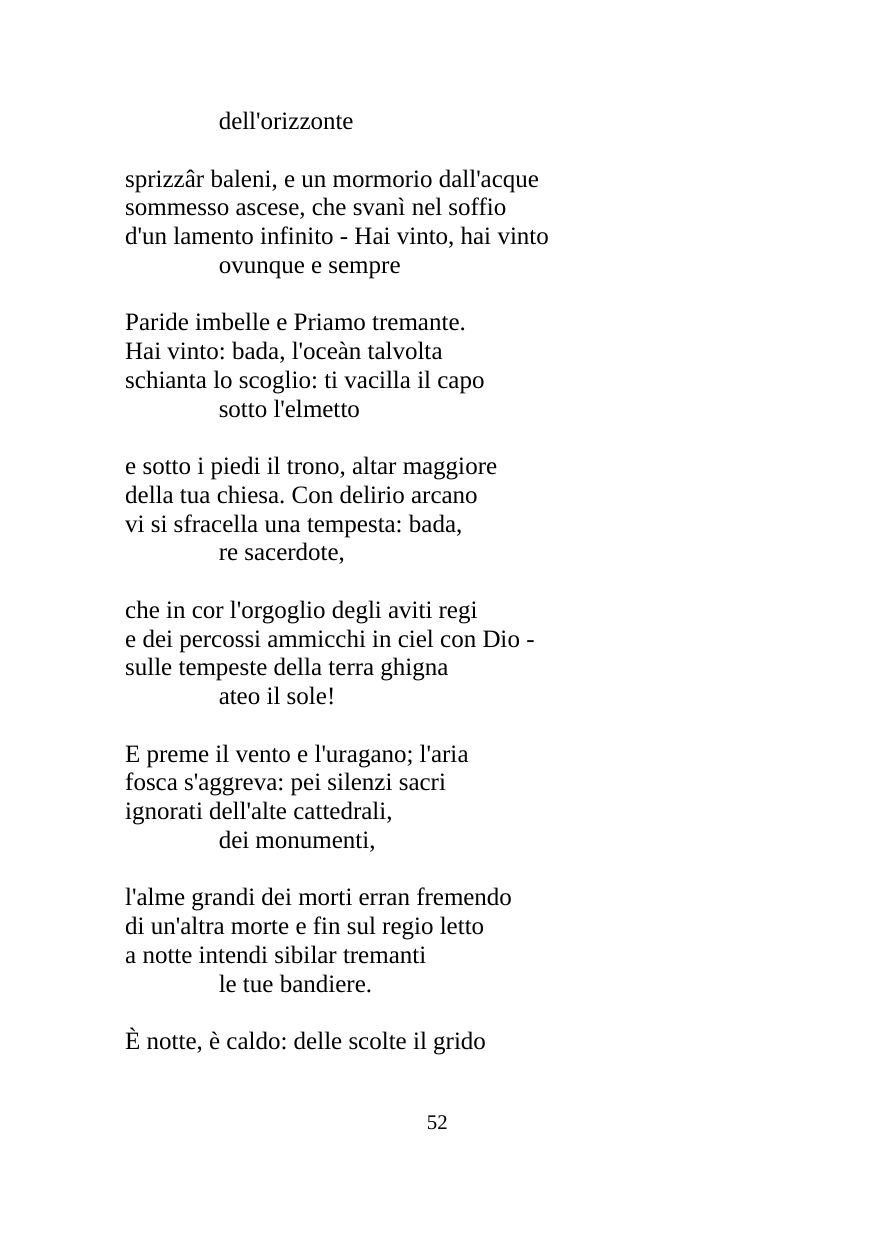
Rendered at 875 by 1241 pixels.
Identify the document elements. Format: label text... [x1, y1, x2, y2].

text sprizzâr baleni, e un mormorio dall'acque [125, 164, 768, 192]
text dell'orizzonte [218, 106, 768, 135]
text le tue bandiere. [218, 969, 768, 997]
text della tua chiesa. Con delirio arcano [125, 480, 768, 509]
text schianta lo scoglio: ti vacilla il capo [125, 365, 768, 394]
text E preme il vento e l'uragano; l'aria [125, 739, 768, 767]
text d'un lamento infinito - Hai vinto, hai vinto [125, 221, 768, 250]
text e sotto i piedi il trono, altar maggiore [125, 451, 768, 480]
text di un'altra morte e fin sul regio letto [125, 911, 768, 940]
text vi si sfracella una tempesta: bada, [125, 509, 768, 537]
text sulle tempeste della terra ghigna [125, 652, 768, 681]
text fosca s'aggreva: pei silenzi sacri [125, 767, 768, 796]
text dei monumenti, [218, 825, 768, 854]
text e dei percossi ammicchi in ciel con Dio - [125, 624, 768, 652]
text a notte intendi sibilar tremanti [125, 940, 768, 969]
text re sacerdote, [218, 537, 768, 566]
text sotto l'elmetto [218, 394, 768, 422]
text sommesso ascese, che svanì nel soffio [125, 192, 768, 221]
text ovunque e sempre [218, 250, 768, 279]
text ignorati dell'alte cattedrali, [125, 796, 768, 825]
text che in cor l'orgoglio degli aviti regi [125, 595, 768, 624]
text Paride imbelle e Priamo tremante. [125, 307, 768, 336]
text È notte, è caldo: delle scolte il grido [125, 1026, 768, 1055]
text l'alme grandi dei morti erran fremendo [125, 882, 768, 911]
text Hai vinto: bada, l'oceàn talvolta [125, 336, 768, 365]
text ateo il sole! [218, 681, 768, 710]
